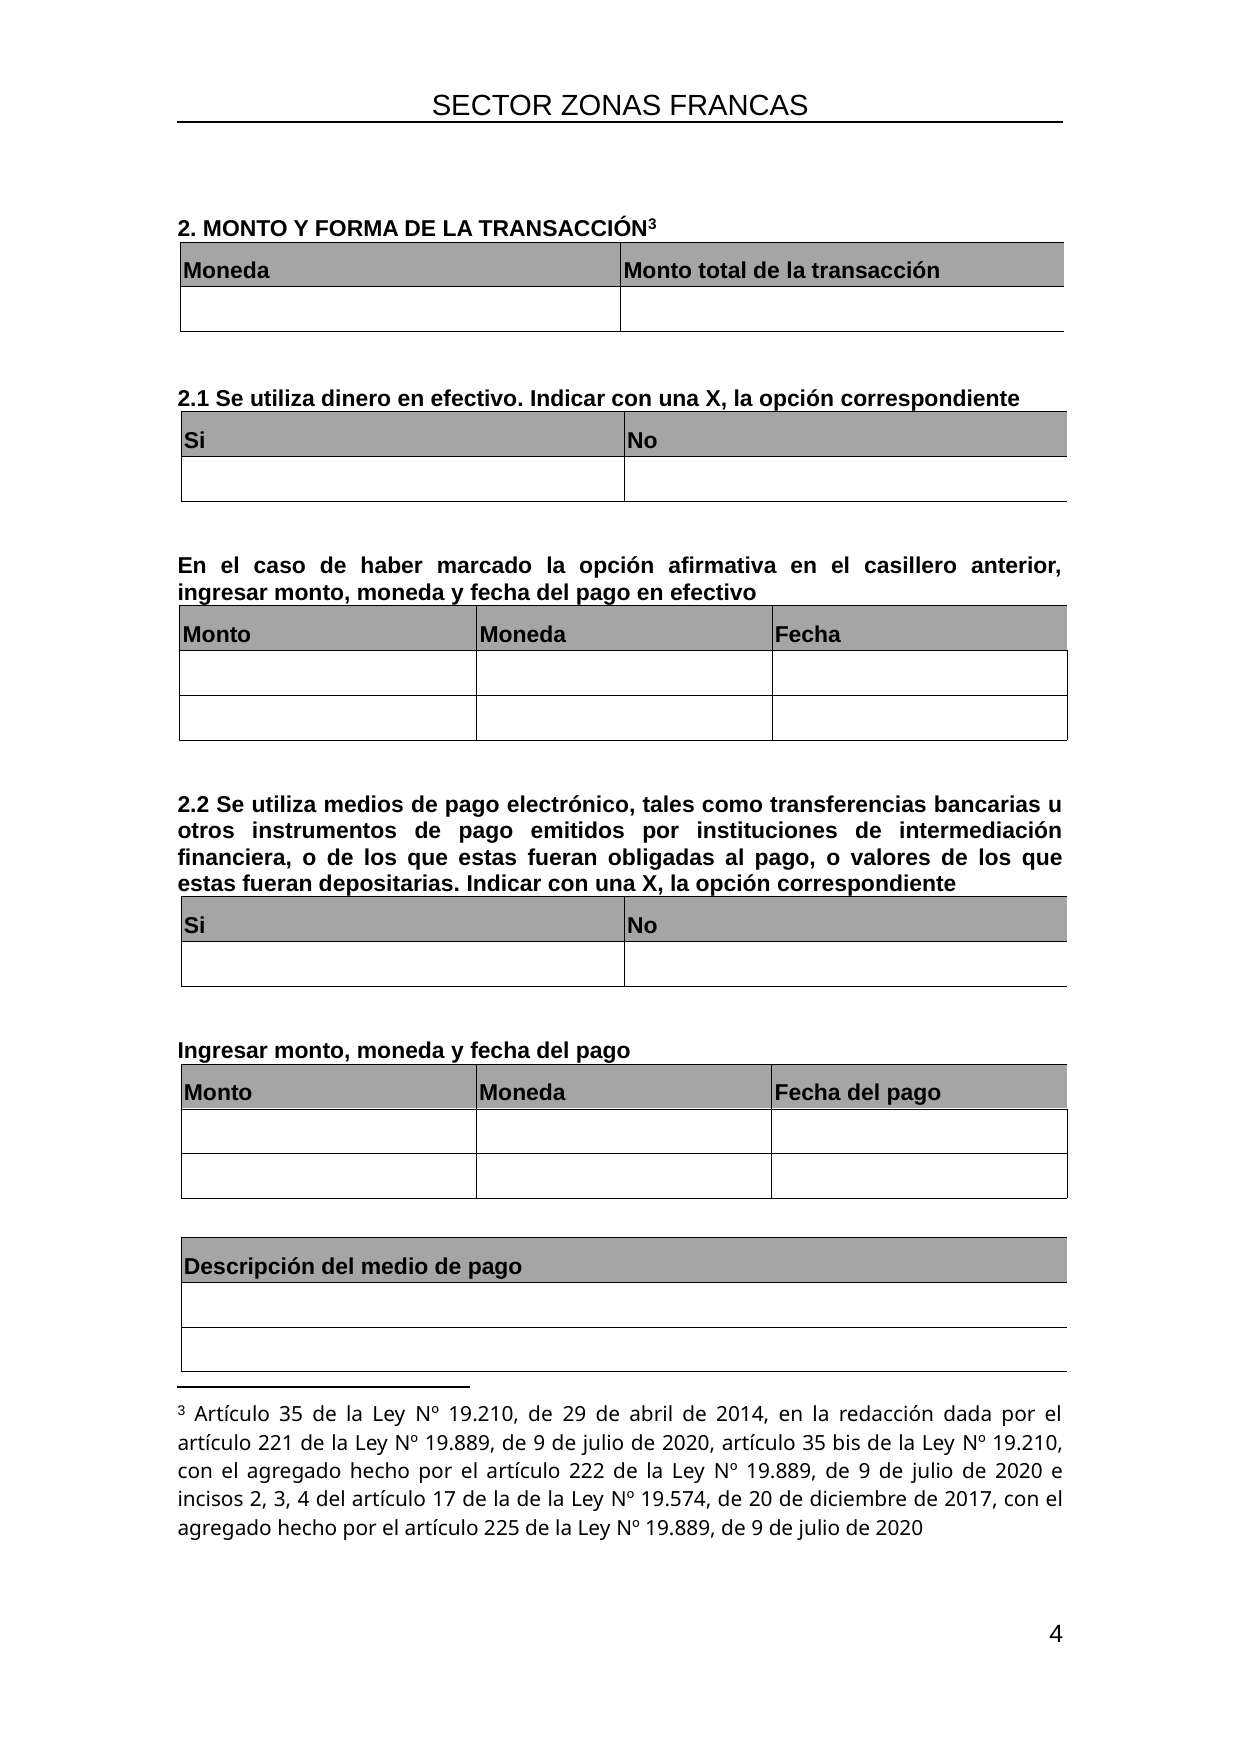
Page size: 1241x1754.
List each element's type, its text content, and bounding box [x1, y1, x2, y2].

table_header Fecha del pago [772, 1065, 1067, 1108]
table_header Si [182, 897, 624, 941]
table_header No [625, 412, 1067, 456]
table_cell [182, 457, 624, 501]
table_cell [773, 696, 1067, 739]
table_cell [621, 287, 1064, 331]
table_header Monto total de la transacción [621, 243, 1064, 286]
table_header Moneda [477, 1065, 771, 1108]
table_cell [182, 1110, 476, 1153]
table_header Fecha [773, 606, 1067, 650]
table_cell [182, 1154, 476, 1198]
table_cell [182, 942, 624, 986]
table_header Descripción del medio de pago [182, 1238, 1067, 1282]
table_cell [477, 1154, 771, 1198]
text 2. MONTO Y FORMA DE LA TRANSACCIÓN [177, 215, 1063, 242]
table_cell [181, 287, 620, 331]
text Artículo 35 de la Ley Nº 19.210, de 29 de abril de 2014, en la redacción dada por el artículo 221 de la Ley Nº 19.889, de 9 de julio de 2020, artículo 35 bis de la Ley Nº 19.210, con el agregado hecho por el artículo 222 de la Ley Nº 19.889, de 9 de julio de 2020 e incisos 2, 3, 4 del artículo 17 de la de la Ley Nº 19.574, de 20 de diciembre de 2017, con el agregado hecho por el artículo 225 de la Ley Nº 19.889, de 9 de julio de 2020 [177, 1399, 1063, 1541]
table_header Monto [180, 606, 476, 650]
table_cell [625, 457, 1067, 501]
table_cell [477, 1110, 771, 1153]
text 2.1 Se utiliza dinero en efectivo. Indicar con una X, la opción correspondiente [177, 385, 1063, 411]
table_header Si [182, 412, 624, 456]
text Ingresar monto, moneda y fecha del pago [177, 1037, 1063, 1064]
table_cell [182, 1283, 1067, 1327]
table_cell [625, 942, 1067, 986]
table_header Moneda [181, 243, 620, 286]
table_cell [182, 1328, 1067, 1371]
table_cell [773, 651, 1067, 695]
table_cell [180, 651, 476, 695]
table_cell [477, 696, 772, 739]
table_header No [625, 897, 1067, 941]
text En el caso de haber marcado la opción afirmativa en el casillero anterior, ingresar monto, moneda y fecha del pago en efectivo [177, 552, 1063, 605]
table_header Monto [182, 1065, 476, 1108]
table_cell [477, 651, 772, 695]
table_cell [180, 696, 476, 739]
table_header Moneda [477, 606, 772, 650]
table_cell [772, 1110, 1067, 1153]
text 2.2 Se utiliza medios de pago electrónico, tales como transferencias bancarias u otros instrumentos de pago emitidos por instituciones de intermediación financiera, o de los que estas fueran obligadas al pago, o valores de los que estas fueran depositarias. Indicar con una X, la opción correspondiente [177, 791, 1063, 896]
table_cell [772, 1154, 1067, 1198]
